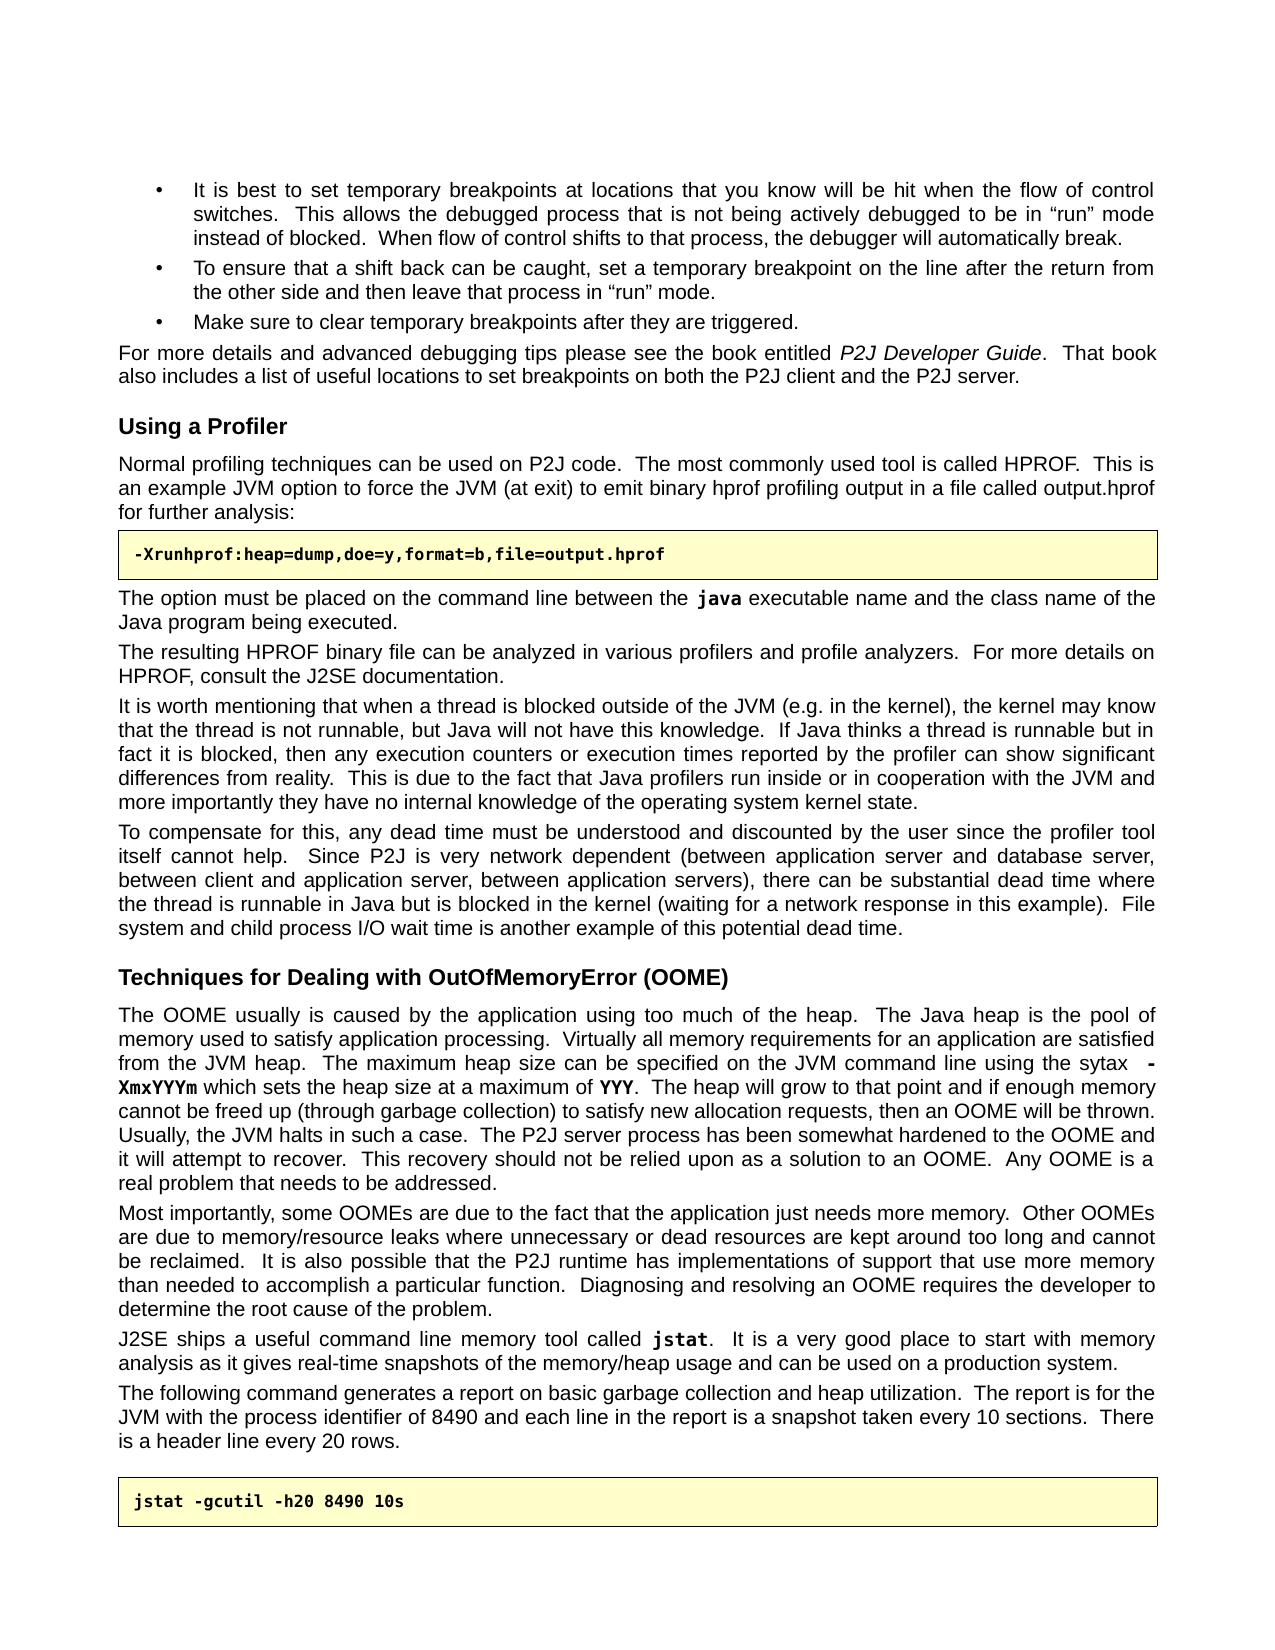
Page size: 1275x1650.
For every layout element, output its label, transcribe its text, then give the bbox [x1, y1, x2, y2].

text It is worth mentioning that when a thread is blocked outside of the JVM (e.g. in the kernel), the kernel may know that the thread is not runnable, but Java will not have this knowledge. If Java thinks a thread is runnable but in fact it is blocked, then any execution counters or execution times reported by the profiler can show significant differences from reality. This is due to the fact that Java profilers run inside or in cooperation with the JVM and more importantly they have no internal knowledge of the operating system kernel state. [118, 694, 1157, 813]
text J2SE ships a useful command line memory tool called jstat. It is a very good place to start with memory analysis as it gives real-time snapshots of the memory/heap usage and can be used on a production system. [118, 1327, 1157, 1375]
list To ensure that a shift back can be caught, set a temporary breakpoint on the line after the return from the other side and then leave that process in “run” mode. [156, 256, 1157, 304]
text The OOME usually is caused by the application using too much of the heap. The Java heap is the pool of memory used to satisfy application processing. Virtually all memory requirements for an application are satisfied from the JVM heap. The maximum heap size can be specified on the JVM command line using the sytax -XmxYYYm which sets the heap size at a maximum of YYY. The heap will grow to that point and if enough memory cannot be freed up (through garbage collection) to satisfy new allocation requests, then an OOME will be thrown. Usually, the JVM halts in such a case. The P2J server process has been somewhat hardened to the OOME and it will attempt to recover. This recovery should not be relied upon as a solution to an OOME. Any OOME is a real problem that needs to be addressed. [118, 1003, 1157, 1195]
text Most importantly, some OOMEs are due to the fact that the application just needs more memory. Other OOMEs are due to memory/resource leaks where unnecessary or dead resources are kept around too long and cannot be reclaimed. It is also possible that the P2J runtime has implementations of support that use more memory than needed to accomplish a particular function. Diagnosing and resolving an OOME requires the developer to determine the root cause of the problem. [118, 1201, 1157, 1321]
text To compensate for this, any dead time must be understood and discounted by the user since the profiler tool itself cannot help. Since P2J is very network dependent (between application server and database server, between client and application server, between application servers), there can be substantial dead time where the thread is runnable in Java but is blocked in the kernel (waiting for a network response in this example). File system and child process I/O wait time is another example of this potential dead time. [118, 819, 1157, 939]
text The resulting HPROF binary file can be analyzed in various profilers and profile analyzers. For more details on HPROF, consult the J2SE documentation. [118, 640, 1157, 688]
text -Xrunhprof:heap=dump,doe=y,format=b,file=output.hprof [119, 531, 1157, 579]
text Normal profiling techniques can be used on P2J code. The most commonly used tool is called HPROF. This is an example JVM option to force the JVM (at exit) to emit binary hprof profiling output in a file called output.hprof for further analysis: [118, 452, 1157, 524]
list Make sure to clear temporary breakpoints after they are triggered. [156, 310, 1157, 334]
list It is best to set temporary breakpoints at locations that you know will be hit when the flow of control switches. This allows the debugged process that is not being actively debugged to be in “run” mode instead of blocked. When flow of control shifts to that process, the debugger will automatically break. [156, 178, 1157, 250]
text jstat -gcutil -h20 8490 10s [119, 1478, 1157, 1526]
subtitle Using a Profiler [118, 413, 1157, 439]
text The option must be placed on the command line between the java executable name and the class name of the Java program being executed. [118, 586, 1157, 634]
text The following command generates a report on basic garbage collection and heap utilization. The report is for the JVM with the process identifier of 8490 and each line in the report is a snapshot taken every 10 sections. There is a header line every 20 rows. [118, 1381, 1157, 1453]
subtitle Techniques for Dealing with OutOfMemoryError (OOME) [118, 964, 1157, 991]
text For more details and advanced debugging tips please see the book entitled P2J Developer Guide. That book also includes a list of useful locations to set breakpoints on both the P2J client and the P2J server. [118, 340, 1157, 388]
